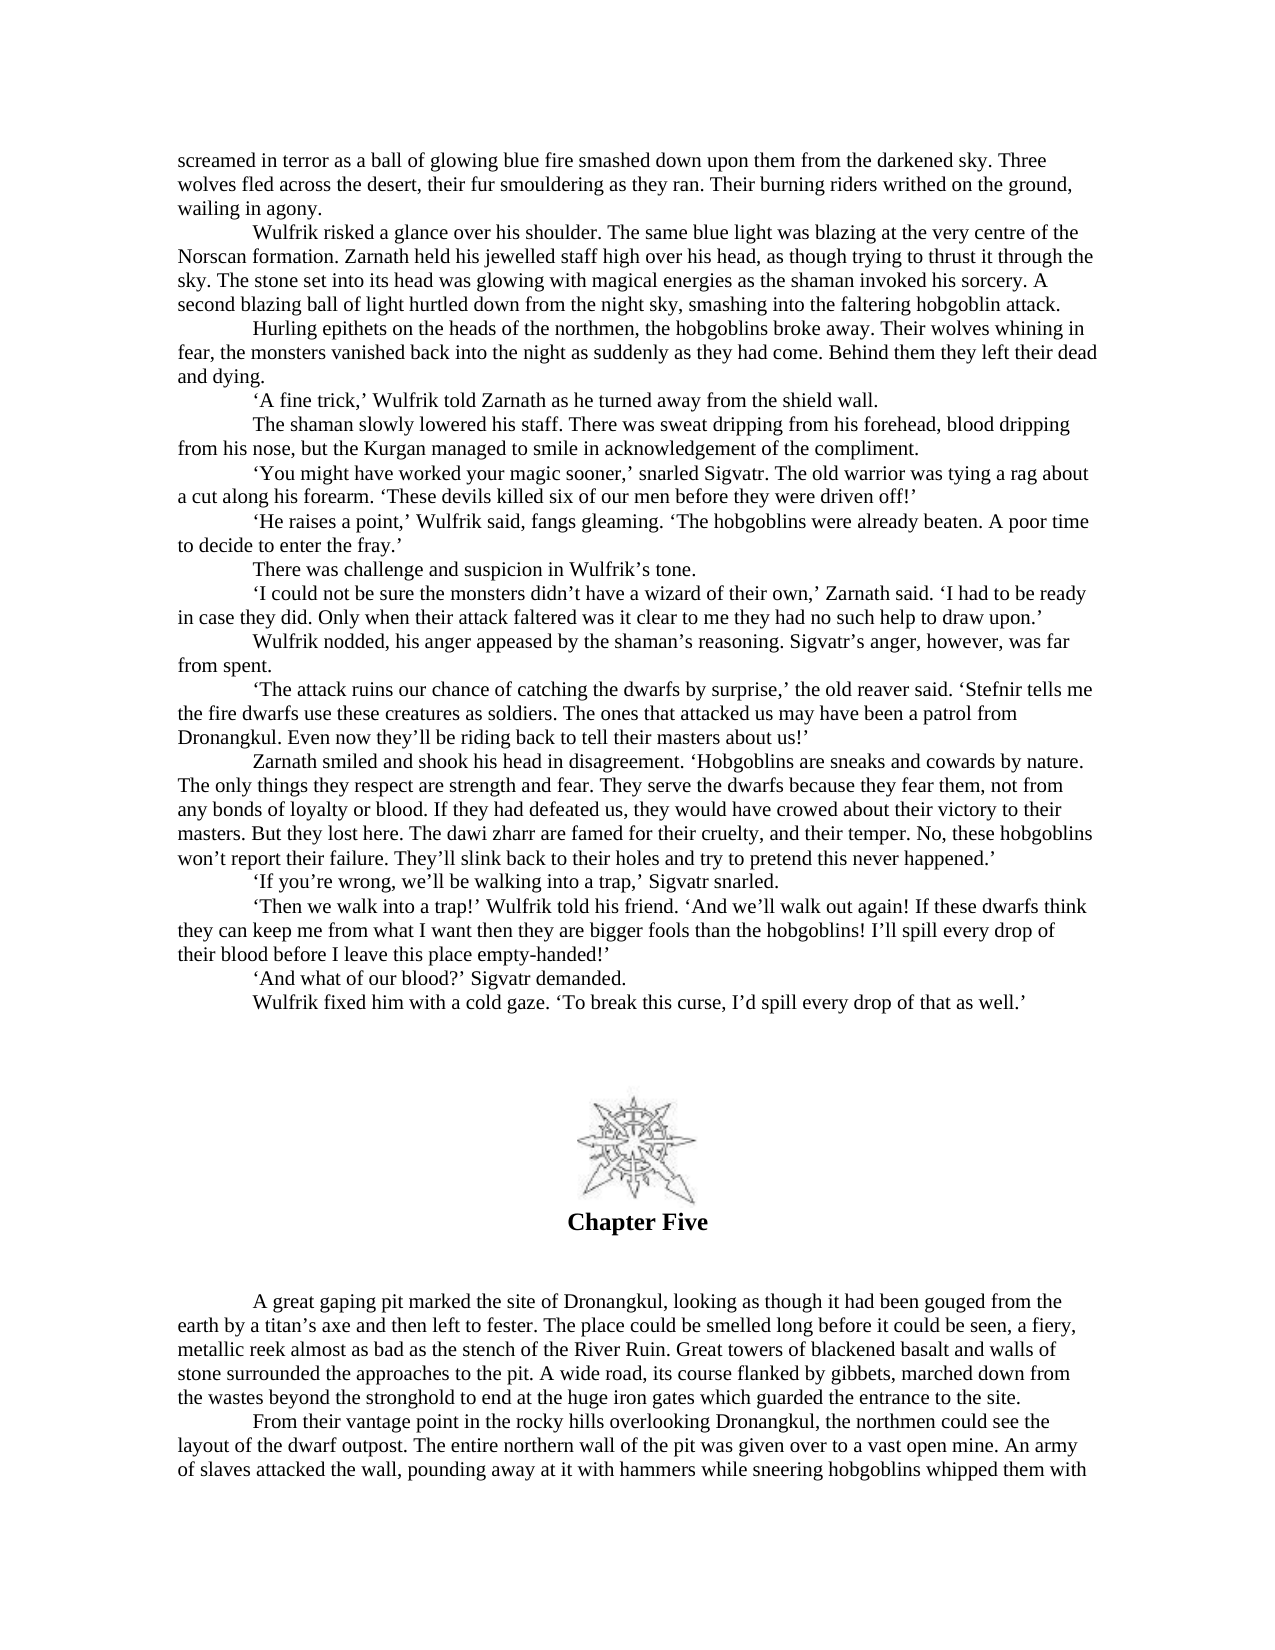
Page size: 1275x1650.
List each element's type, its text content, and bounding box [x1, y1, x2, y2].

text ‘He raises a point,’ Wulfrik said, fangs gleaming. ‘The hobgoblins were already beaten. A poor time to decide to enter the fray.’ [177, 508, 1098, 557]
text The shaman slowly lowered his staff. There was sweat dripping from his forehead, blood dripping from his nose, but the Kurgan managed to smile in acknowledgement of the compliment. [177, 412, 1098, 460]
text ‘A fine trick,’ Wulfrik told Zarnath as he turned away from the shield wall. [177, 388, 1098, 412]
text ‘Then we walk into a trap!’ Wulfrik told his friend. ‘And we’ll walk out again! If these dwarfs think they can keep me from what I want then they are bigger fools than the hobgoblins! I’ll spill every drop of their blood before I leave this place empty-handed!’ [177, 893, 1098, 966]
text ‘And what of our blood?’ Sigvatr demanded. [177, 966, 1098, 990]
text There was challenge and suspicion in Wulfrik’s tone. [177, 557, 1098, 581]
text ‘If you’re wrong, we’ll be walking into a trap,’ Sigvatr snarled. [177, 869, 1098, 893]
text Wulfrik nodded, his anger appeased by the shaman’s reasoning. Sigvatr’s anger, however, was far from spent. [177, 629, 1098, 677]
text Chapter Five [177, 1062, 1098, 1289]
text screamed in terror as a ball of glowing blue fire smashed down upon them from the darkened sky. Three wolves fled across the desert, their fur smouldering as they ran. Their burning riders writhed on the ground, wailing in agony. [177, 148, 1098, 220]
text Wulfrik fixed him with a cold gaze. ‘To break this curse, I’d spill every drop of that as well.’ [177, 990, 1098, 1062]
text ‘You might have worked your magic sooner,’ snarled Sigvatr. The old warrior was tying a rag about a cut along his forearm. ‘These devils killed six of our men before they were driven off!’ [177, 460, 1098, 508]
text ‘The attack ruins our chance of catching the dwarfs by surprise,’ the old reaver said. ‘Stefnir tells me the fire dwarfs use these creatures as soldiers. The ones that attacked us may have been a patrol from Dronangkul. Even now they’ll be riding back to tell their masters about us!’ [177, 677, 1098, 749]
text Wulfrik risked a glance over his shoulder. The same blue light was blazing at the very centre of the Norscan formation. Zarnath held his jewelled staff high over his head, as though trying to thrust it through the sky. The stone set into its head was glowing with magical energies as the shaman invoked his sorcery. A second blazing ball of light hurtled down from the night sky, smashing into the faltering hobgoblin attack. [177, 220, 1098, 316]
text Hurling epithets on the heads of the northmen, the hobgoblins broke away. Their wolves whining in fear, the monsters vanished back into the night as suddenly as they had come. Behind them they left their dead and dying. [177, 316, 1098, 388]
text ‘I could not be sure the monsters didn’t have a wizard of their own,’ Zarnath said. ‘I had to be ready in case they did. Only when their attack faltered was it clear to me they had no such help to draw upon.’ [177, 581, 1098, 629]
text From their vantage point in the rocky hills overlooking Dronangkul, the northmen could see the layout of the dwarf outpost. The entire northern wall of the pit was given over to a vast open mine. An army of slaves attacked the wall, pounding away at it with hammers while sneering hobgoblins whipped them with [177, 1409, 1098, 1481]
picture [577, 1062, 698, 1208]
text A great gaping pit marked the site of Dronangkul, looking as though it had been gouged from the earth by a titan’s axe and then left to fester. The place could be smelled long before it could be seen, a fiery, metallic reek almost as bad as the stench of the River Ruin. Great towers of blackened basalt and walls of stone surrounded the approaches to the pit. A wide road, its course flanked by gibbets, marched down from the wastes beyond the stronghold to end at the huge iron gates which guarded the entrance to the site. [177, 1289, 1098, 1409]
text Zarnath smiled and shook his head in disagreement. ‘Hobgoblins are sneaks and cowards by nature. The only things they respect are strength and fear. They serve the dwarfs because they fear them, not from any bonds of loyalty or blood. If they had defeated us, they would have crowed about their victory to their masters. But they lost here. The dawi zharr are famed for their cruelty, and their temper. No, these hobgoblins won’t report their failure. They’ll slink back to their holes and try to pretend this never happened.’ [177, 749, 1098, 869]
